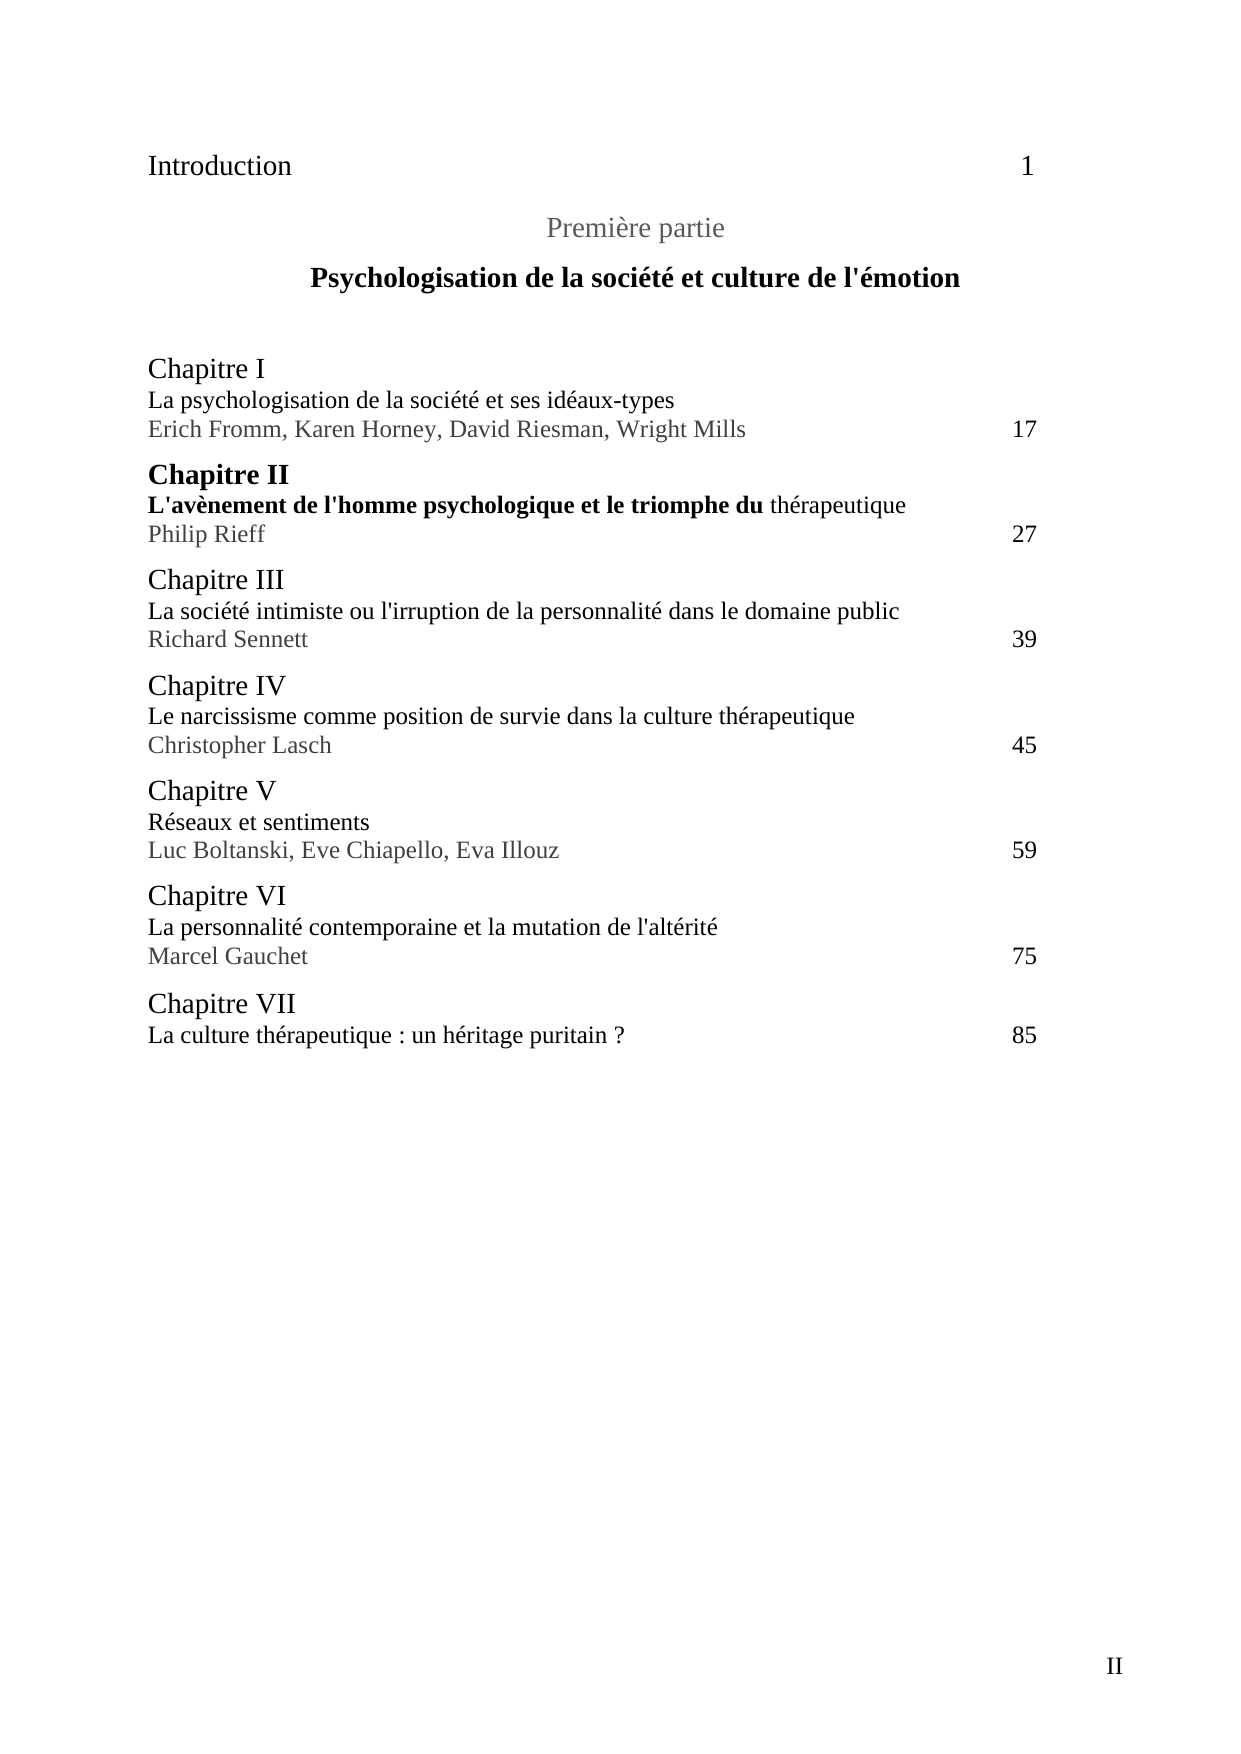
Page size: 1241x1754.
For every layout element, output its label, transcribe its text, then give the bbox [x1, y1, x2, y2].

text Chapitre VII [148, 986, 1123, 1020]
text La personnalité contemporaine et la mutation de l'altérité [148, 912, 1123, 941]
subtitle L'avènement de l'homme psychologique et le triomphe du thérapeutique [148, 490, 1123, 519]
text La culture thérapeutique : un héritage puritain ? 85 [148, 1020, 1123, 1048]
subtitle Philip Rieff 27 [148, 519, 1123, 548]
text Chapitre V [148, 773, 1123, 807]
title Première partie [148, 210, 1123, 243]
text Chapitre VI [148, 878, 1123, 912]
title Le narcissisme comme position de survie dans la culture thérapeutique [148, 701, 1123, 730]
text La société intimiste ou l'irruption de la personnalité dans le domaine public [148, 596, 1123, 624]
text Chapitre III [148, 562, 1123, 596]
title Chapitre IV [148, 668, 1123, 701]
text Introduction 1 [148, 148, 1123, 181]
text Christopher Lasch 45 [148, 730, 1123, 759]
title Marcel Gauchet 75 [148, 941, 1129, 969]
text Erich Fromm, Karen Horney, David Riesman, Wright Mills 17 [148, 414, 1123, 442]
title Psychologisation de la société et culture de l'émotion [148, 260, 1123, 294]
text Luc Boltanski, Eve Chiapello, Eva Illouz 59 [148, 835, 1123, 864]
title Chapitre I [148, 351, 1123, 385]
subtitle Chapitre II [148, 457, 1123, 490]
text Réseaux et sentiments [148, 807, 1123, 835]
title La psychologisation de la société et ses idéaux-types [148, 385, 1123, 414]
text Richard Sennett 39 [148, 624, 1123, 653]
